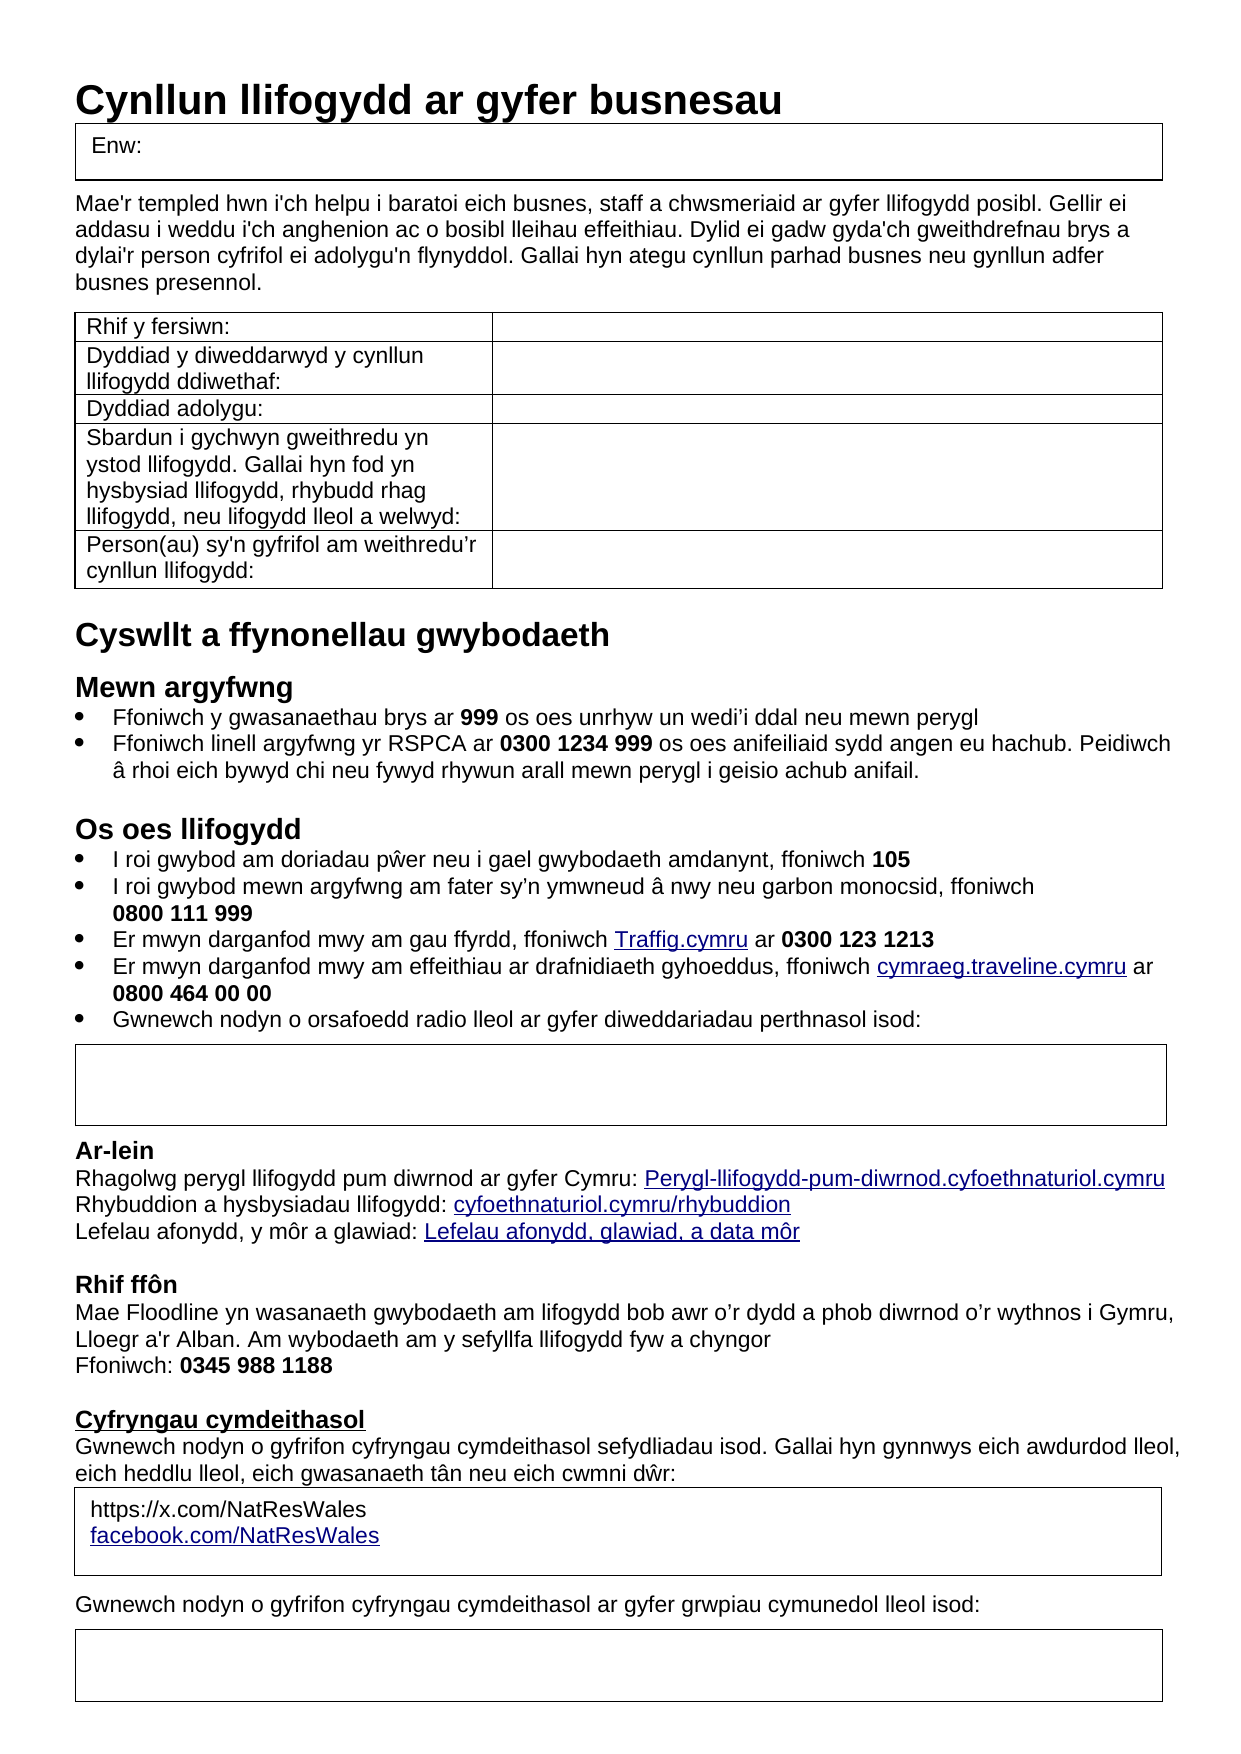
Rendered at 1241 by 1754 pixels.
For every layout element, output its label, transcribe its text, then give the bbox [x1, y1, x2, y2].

table_cell Dyddiad y diweddarwyd y cynllun llifogydd ddiwethaf: [76, 342, 492, 394]
text Cynllun llifogydd ar gyfer busnesau [75, 75, 1181, 123]
text Cyswllt a ffynonellau gwybodaeth [75, 588, 1181, 653]
list Ffoniwch y gwasanaethau brys ar 999 os oes unrhyw un wedi’i ddal neu mewn perygl [75, 703, 1181, 730]
text Rhybuddion a hysbysiadau llifogydd: cyfoethnaturiol.cymru/rhybuddion [75, 1191, 1181, 1218]
list 0800 111 999 [112, 900, 1181, 926]
table_cell Sbardun i gychwyn gweithredu yn ystod llifogydd. Gallai hyn fod yn hysbysiad llifogydd, rhybudd rhag llifogydd, neu lifogydd lleol a welwyd: [76, 424, 492, 529]
text Mewn argyfwng [75, 670, 1181, 703]
text Rhif ffôn Mae Floodline yn wasanaeth gwybodaeth am lifogydd bob awr o’r dydd a phob diwrnod o’r wythnos i Gymru, Lloegr a'r Alban. Am wybodaeth am y sefyllfa llifogydd fyw a chyngor Ffoniwch: 0345 988 1188 [75, 1270, 1181, 1404]
table_cell [493, 395, 1162, 423]
text [76, 124, 1162, 179]
text Mae'r templed hwn i'ch helpu i baratoi eich busnes, staff a chwsmeriaid ar gyfer llifogydd posibl. Gellir ei addasu i weddu i'ch anghenion ac o bosibl lleihau effeithiau. Dylid ei gadw gyda'ch gweithdrefnau brys a dylai'r person cyfrifol ei adolygu'n flynyddol. Gallai hyn ategu cynllun parhad busnes neu gynllun adfer busnes presennol. [75, 190, 1181, 295]
table_header Rhif y fersiwn: [76, 313, 492, 341]
list I roi gwybod mewn argyfwng am fater sy’n ymwneud â nwy neu garbon monocsid, ffoniwch [75, 873, 1181, 900]
text https://x.com/NatResWales [90, 1496, 1146, 1522]
text Enw: [91, 132, 1147, 158]
table_cell Person(au) sy'n gyfrifol am weithredu’r cynllun llifogydd: [76, 531, 492, 587]
text Gwnewch nodyn o gyfrifon cyfryngau cymdeithasol sefydliadau isod. Gallai hyn gynnwys eich awdurdod lleol, eich heddlu lleol, eich gwasanaeth tân neu eich cwmni dŵr: [75, 1433, 1181, 1486]
text facebook.com/NatResWales [90, 1522, 1146, 1548]
text Cyfryngau cymdeithasol [75, 1404, 1181, 1433]
list Er mwyn darganfod mwy am gau ffyrdd, ffoniwch Traffig.cymru ar 0300 123 1213 [75, 926, 1181, 953]
text Lefelau afonydd, y môr a glawiad: Lefelau afonydd, glawiad, a data môr [75, 1218, 1181, 1244]
list Gwnewch nodyn o orsafoedd radio lleol ar gyfer diweddariadau perthnasol isod: [75, 1006, 1181, 1033]
table_cell [493, 342, 1162, 394]
list I roi gwybod am doriadau pŵer neu i gael gwybodaeth amdanynt, ffoniwch 105 [75, 846, 1181, 873]
text Gwnewch nodyn o gyfrifon cyfryngau cymdeithasol ar gyfer grwpiau cymunedol lleol isod: [75, 1591, 1181, 1618]
table_cell [493, 424, 1162, 529]
table_header [493, 313, 1162, 341]
table_cell [493, 531, 1162, 587]
table_cell Dyddiad adolygu: [76, 395, 492, 423]
text Os oes llifogydd [75, 812, 1181, 846]
text Rhagolwg perygl llifogydd pum diwrnod ar gyfer Cymru: Perygl-llifogydd-pum-diwrnod.cyfoethnaturiol.cymru [75, 1165, 1181, 1191]
list Ffoniwch linell argyfwng yr RSPCA ar 0300 1234 999 os oes anifeiliaid sydd angen eu hachub. Peidiwch â rhoi eich bywyd chi neu fywyd rhywun arall mewn perygl i geisio achub anifail. [75, 730, 1181, 784]
list Er mwyn darganfod mwy am effeithiau ar drafnidiaeth gyhoeddus, ffoniwch cymraeg.traveline.cymru ar 0800 464 00 00 [75, 953, 1181, 1006]
text Ar-lein [75, 1136, 1181, 1165]
